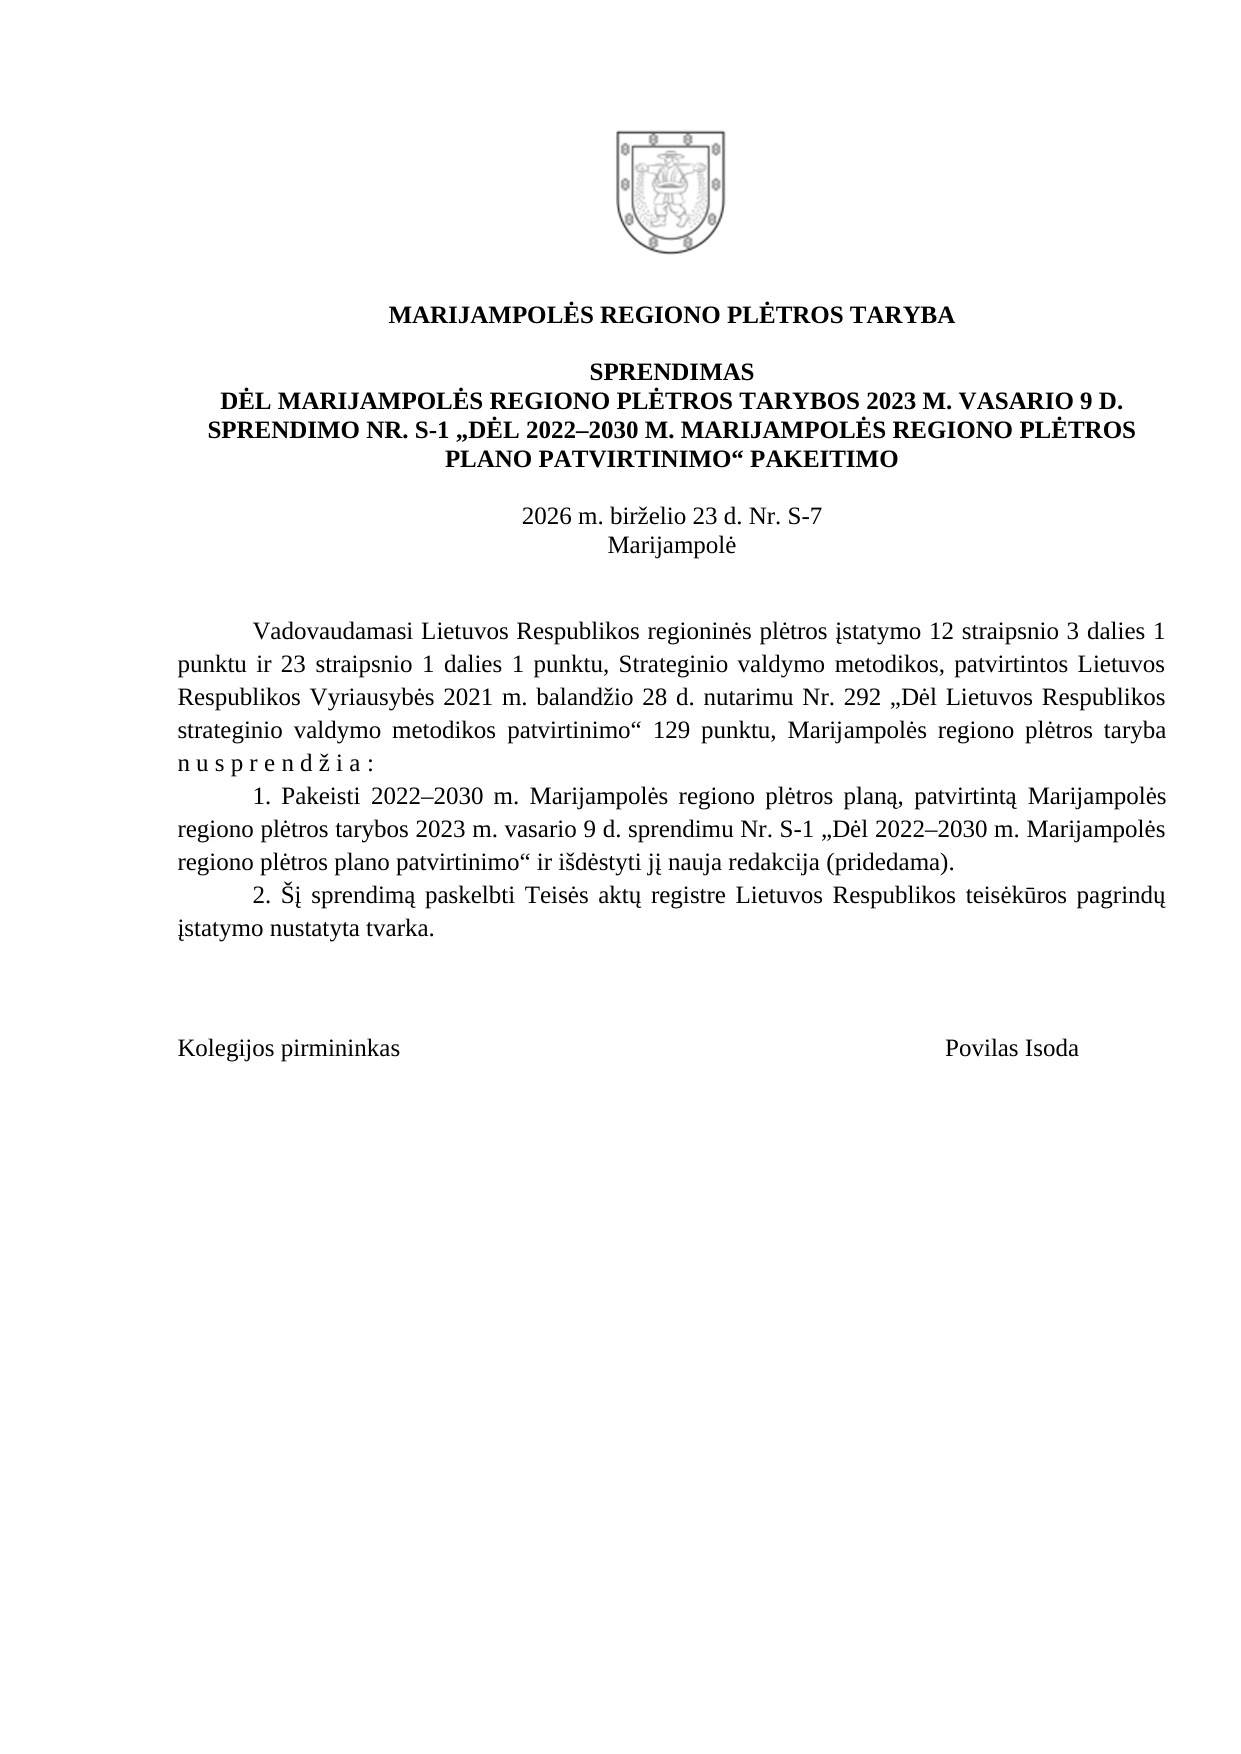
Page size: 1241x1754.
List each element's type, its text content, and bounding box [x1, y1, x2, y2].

text Vadovaudamasi Lietuvos Respublikos regioninės plėtros įstatymo 12 straipsnio 3 dalies 1 punktu ir 23 straipsnio 1 dalies 1 punktu, Strateginio valdymo metodikos, patvirtintos Lietuvos Respublikos Vyriausybės 2021 m. balandžio 28 d. nutarimu Nr. 292 „Dėl Lietuvos Respublikos strateginio valdymo metodikos patvirtinimo“ 129 punktu, Marijampolės regiono plėtros taryba nusprendžia: [177, 616, 1167, 777]
text Kolegijos pirmininkas Povilas Isoda [177, 1033, 1167, 1061]
text Marijampolė [177, 530, 1167, 559]
text 1. Pakeisti 2022–2030 m. Marijampolės regiono plėtros planą, patvirtintą Marijampolės regiono plėtros tarybos 2023 m. vasario 9 d. sprendimu Nr. S-1 „Dėl 2022–2030 m. Marijampolės regiono plėtros plano patvirtinimo“ ir išdėstyti jį nauja redakcija (pridedama). [177, 781, 1167, 876]
text 2026 m. birželio 23 d. Nr. S-7 [177, 501, 1167, 530]
text 2. Šį sprendimą paskelbti Teisės aktų registre Lietuvos Respublikos teisėkūros pagrindų įstatymo nustatyta tvarka. [177, 880, 1167, 942]
subtitle SPRENDIMAS [177, 357, 1167, 386]
text DĖL MARIJAMPOLĖS REGIONO PLĖTROS TARYBOS 2023 M. VASARIO 9 D. SPRENDIMO NR. S-1 „DĖL 2022–2030 M. MARIJAMPOLĖS REGIONO PLĖTROS PLANO PATVIRTINIMO“ PAKEITIMO [177, 386, 1167, 472]
text MARIJAMPOLĖS REGIONO PLĖTROS TARYBA [177, 300, 1167, 329]
